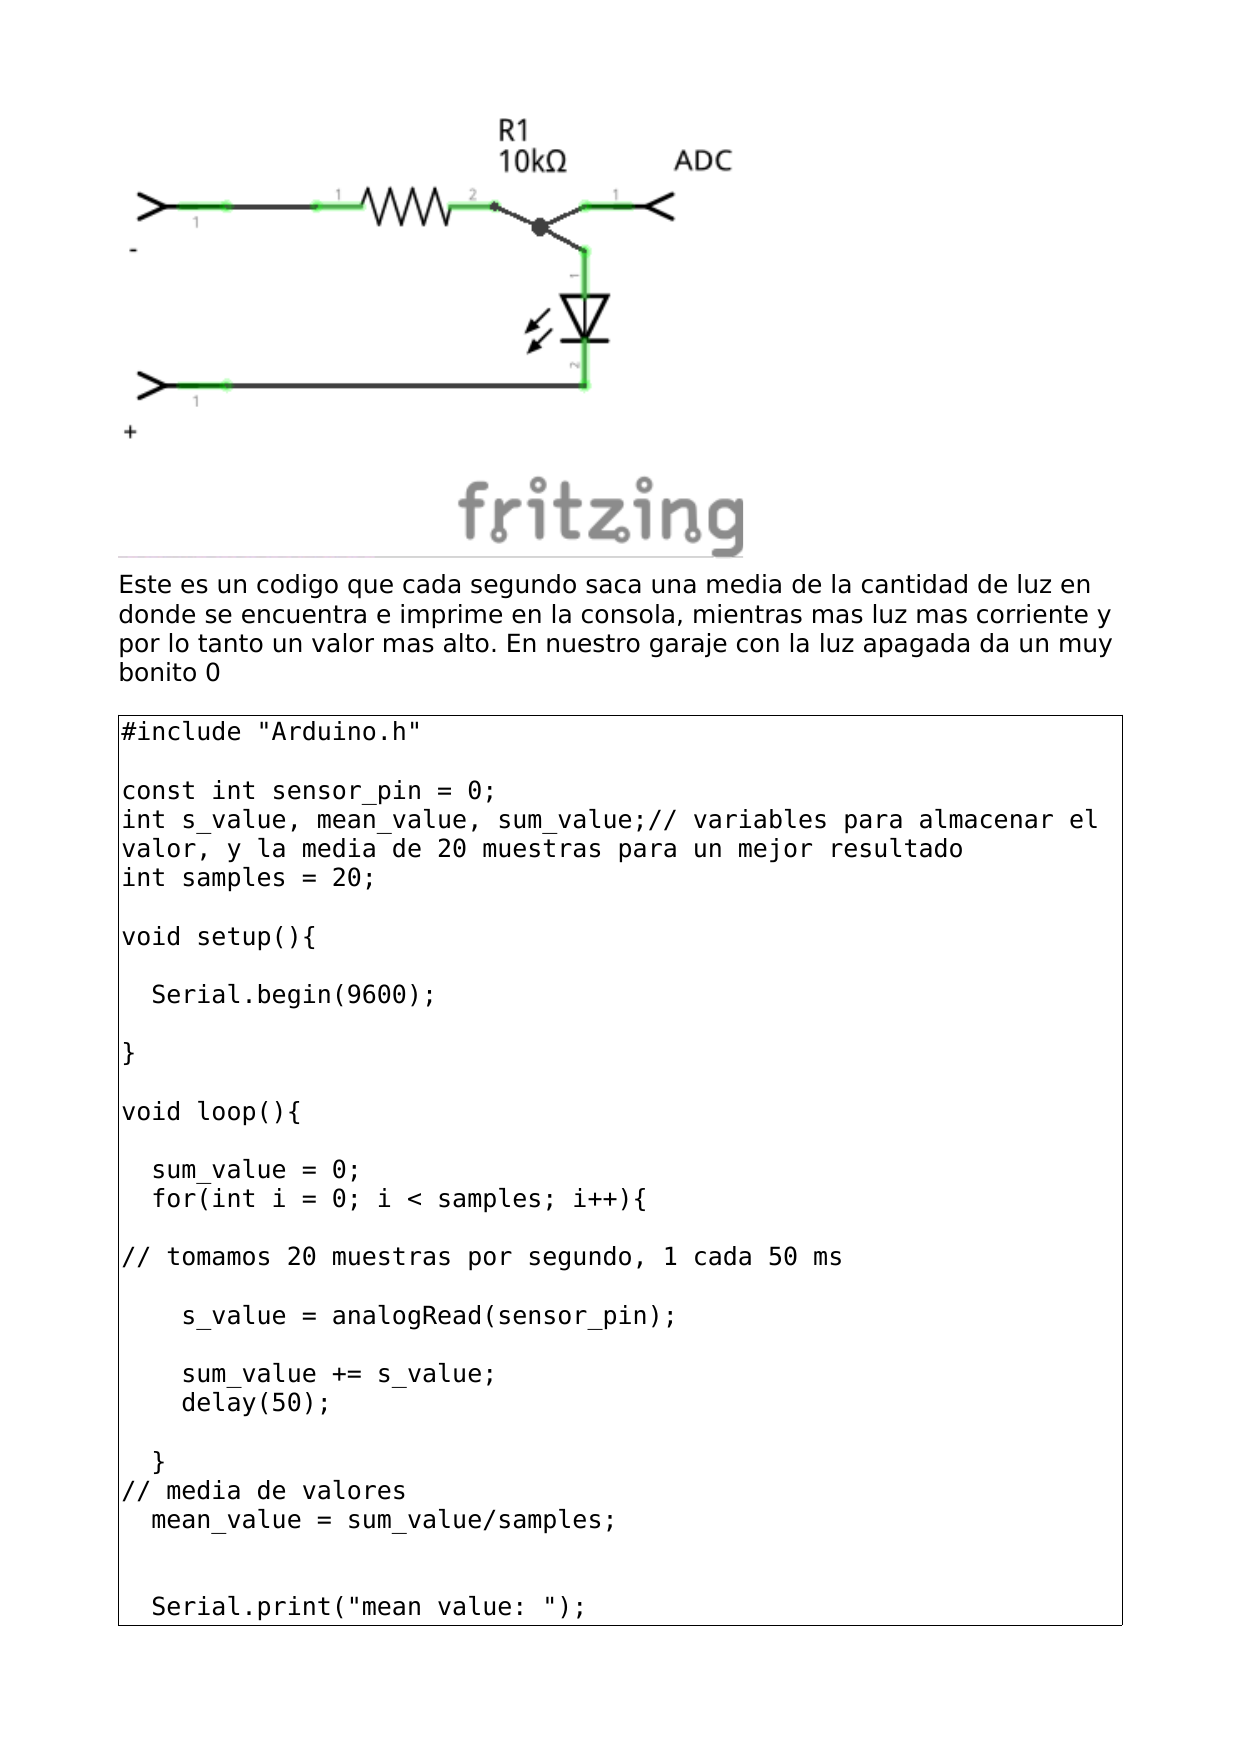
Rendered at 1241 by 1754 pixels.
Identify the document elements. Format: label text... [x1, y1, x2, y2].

picture [118, 118, 744, 559]
table_header #include "Arduino.h" const int sensor_pin = 0; int s_value, mean_value, sum_value;// variables para almacenar el valor, y la media de 20 muestras para un mejor resultado int samples = 20; void setup(){ Serial.begin(9600); } void loop(){ sum_value = 0; for(int i = 0; i < samples; i++){ // tomamos 20 muestras por segundo, 1 cada 50 ms s_value = analogRead(sensor_pin); sum_value += s_value; delay(50); } // media de valores mean_value = sum_value/samples; Serial.print("mean value: "); [119, 716, 1122, 1625]
text Este es un codigo que cada segundo saca una media de la cantidad de luz en donde se encuentra e imprime en la consola, mientras mas luz mas corriente y por lo tanto un valor mas alto. En nuestro garaje con la luz apagada da un muy bonito 0 [118, 571, 1122, 687]
